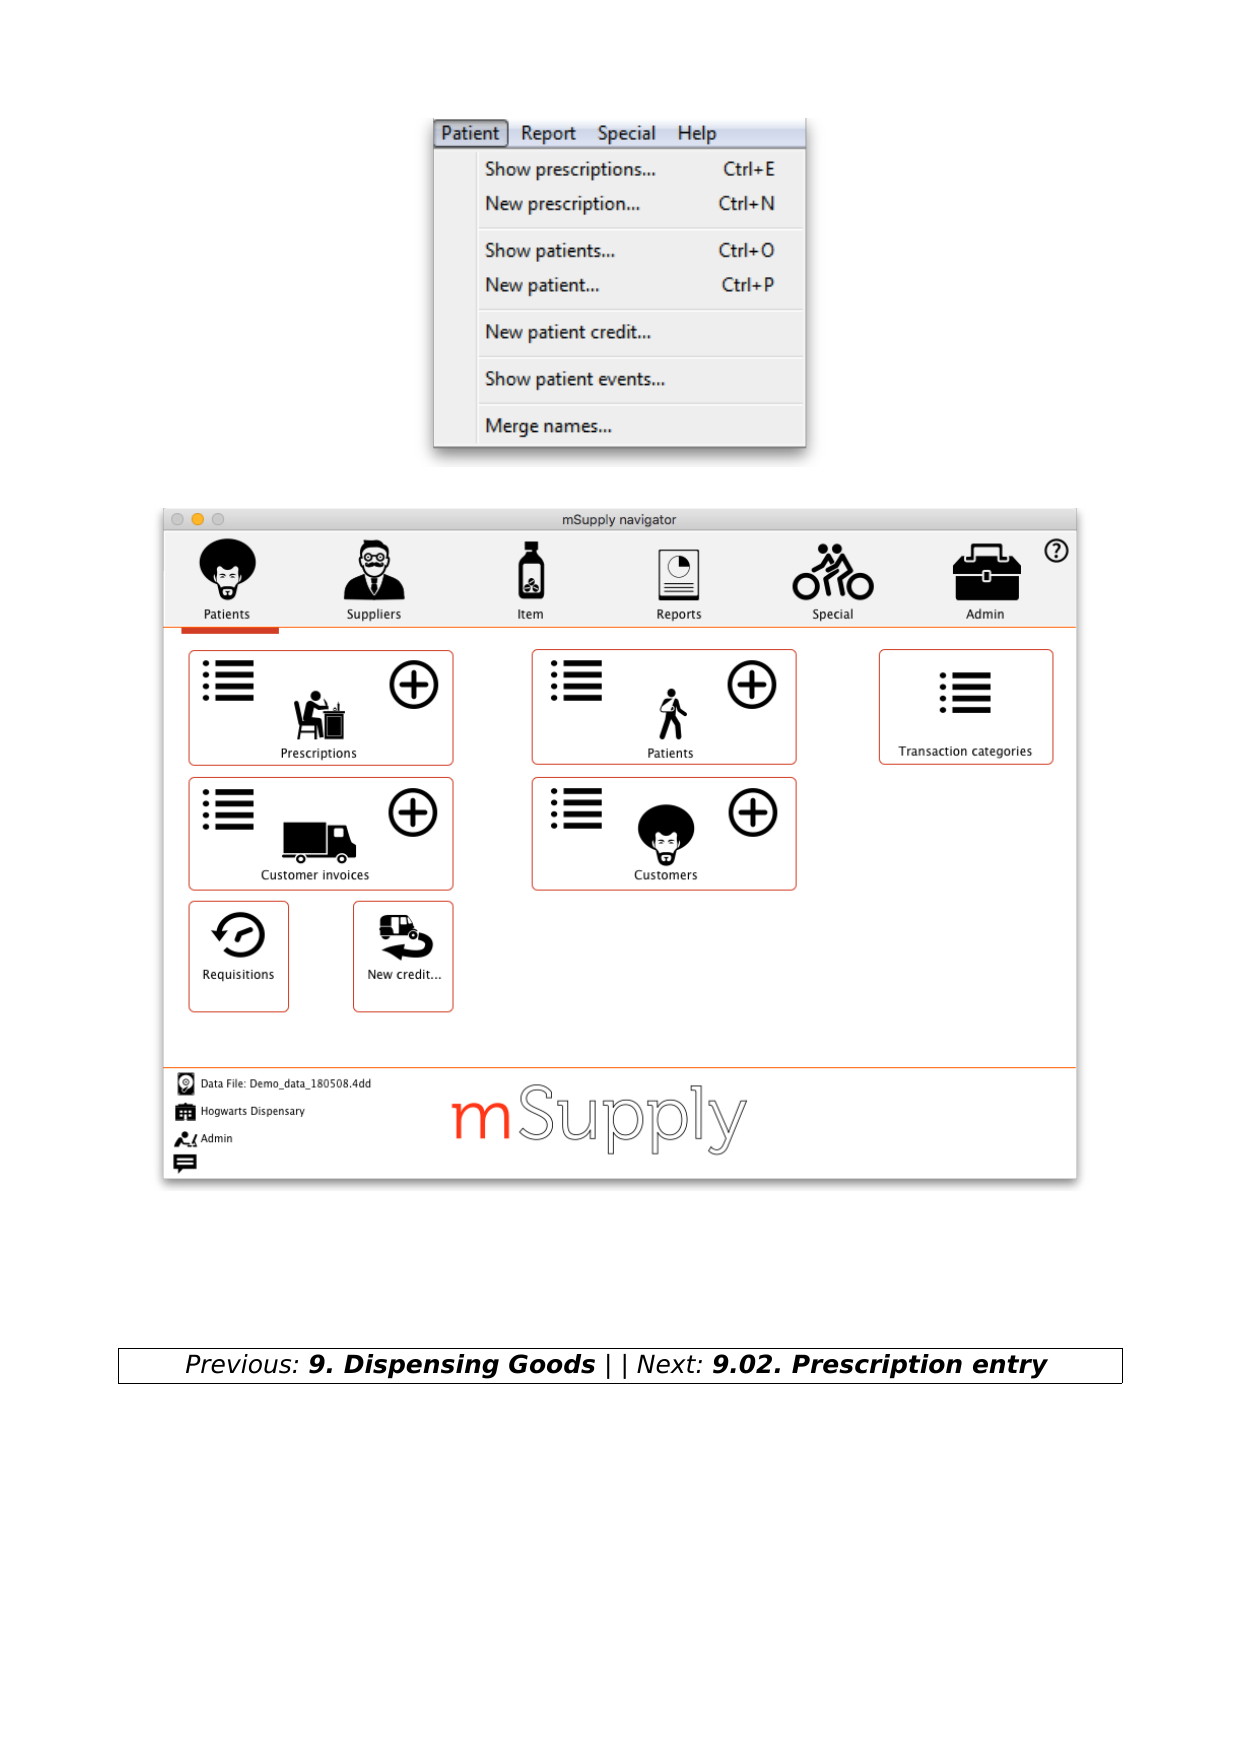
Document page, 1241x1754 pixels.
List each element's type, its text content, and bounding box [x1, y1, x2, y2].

picture [415, 118, 825, 467]
picture [151, 508, 1089, 1191]
table_header Previous: 9. Dispensing Goods | | Next: 9.02. Prescription entry [119, 1349, 1122, 1383]
